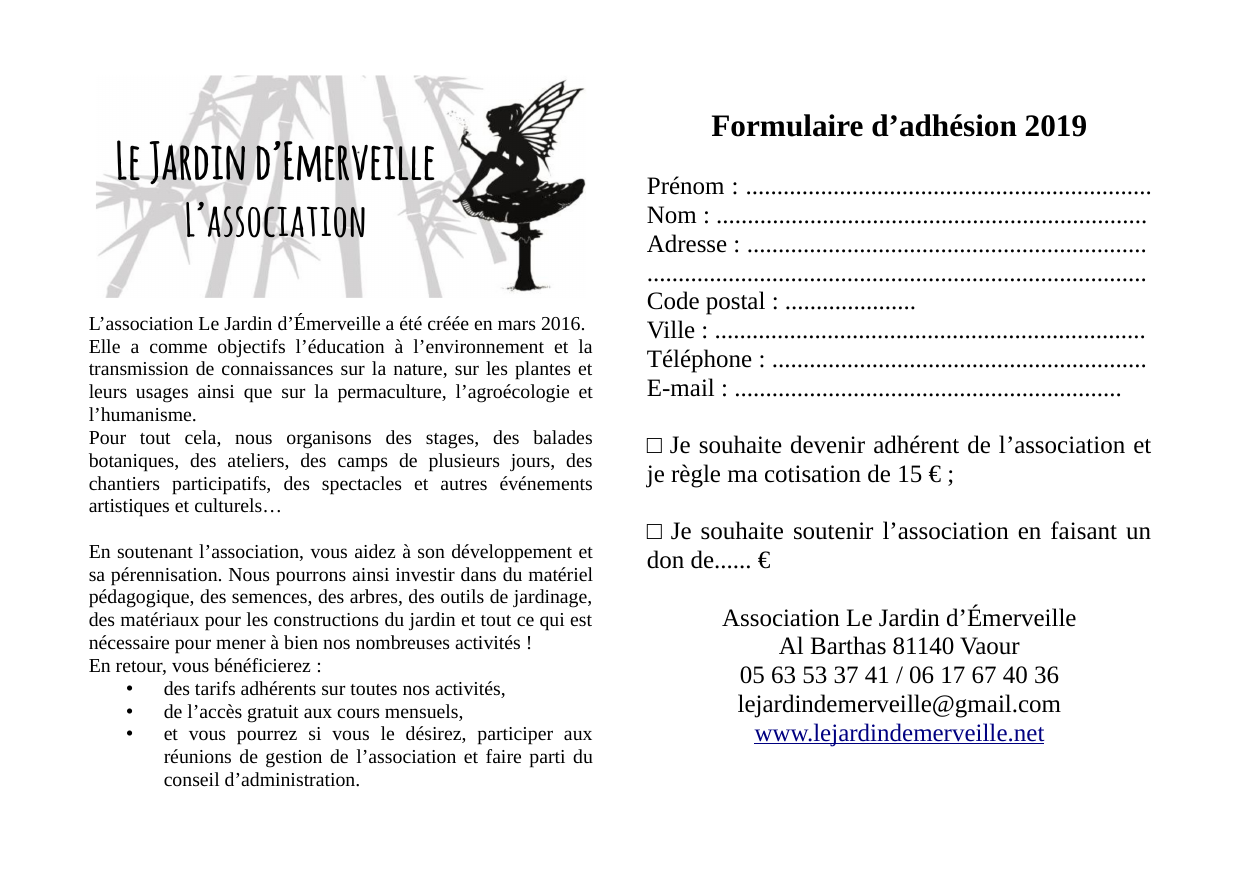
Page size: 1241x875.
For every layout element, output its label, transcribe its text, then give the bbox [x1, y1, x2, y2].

text L’association Le Jardin d’Émerveille a été créée en mars 2016. [88, 312, 593, 334]
text www.lejardindemerveille.net [647, 718, 1152, 746]
list de l’accès gratuit aux cours mensuels, [126, 699, 593, 722]
text □ Je souhaite devenir adhérent de l’association et je règle ma cotisation de 15 € ; [647, 430, 1152, 488]
text 05 63 53 37 41 / 06 17 67 40 36 [647, 660, 1152, 689]
picture [95, 75, 587, 298]
text Association Le Jardin d’Émerveille [647, 603, 1152, 631]
text Code postal : ..................... [647, 286, 1152, 315]
text Adresse : ................................................................ [647, 229, 1152, 258]
text E-mail : .............................................................. [647, 373, 1152, 401]
list des tarifs adhérents sur toutes nos activités, [126, 677, 593, 699]
text Elle a comme objectifs l’éducation à l’environnement et la transmission de connaissances sur la nature, sur les plantes et leurs usages ainsi que sur la permaculture, l’agroécologie et l’humanisme. [88, 334, 593, 426]
text Prénom : .................................................................Nom : ..................................................................... [647, 171, 1152, 229]
text Téléphone : ............................................................ [647, 344, 1152, 373]
text ................................................................................ [647, 258, 1152, 286]
text En retour, vous bénéficierez : [88, 654, 593, 677]
text Pour tout cela, nous organisons des stages, des balades botaniques, des ateliers, des camps de plusieurs jours, des chantiers participatifs, des spectacles et autres événements artistiques et culturels… [88, 426, 593, 517]
list et vous pourrez si vous le désirez, participer aux réunions de gestion de l’association et faire parti du conseil d’administration. [126, 722, 593, 791]
text lejardindemerveille@gmail.com [647, 689, 1152, 718]
text Formulaire d’adhésion 2019 [647, 107, 1152, 143]
text □ Je souhaite soutenir l’association en faisant un don de...... € [647, 516, 1152, 574]
text Ville : ..................................................................... [647, 315, 1152, 344]
text Al Barthas 81140 Vaour [647, 631, 1152, 660]
text En soutenant l’association, vous aidez à son développement et sa pérennisation. Nous pourrons ainsi investir dans du matériel pédagogique, des semences, des arbres, des outils de jardinage, des matériaux pour les constructions du jardin et tout ce qui est nécessaire pour mener à bien nos nombreuses activités ! [88, 540, 593, 654]
